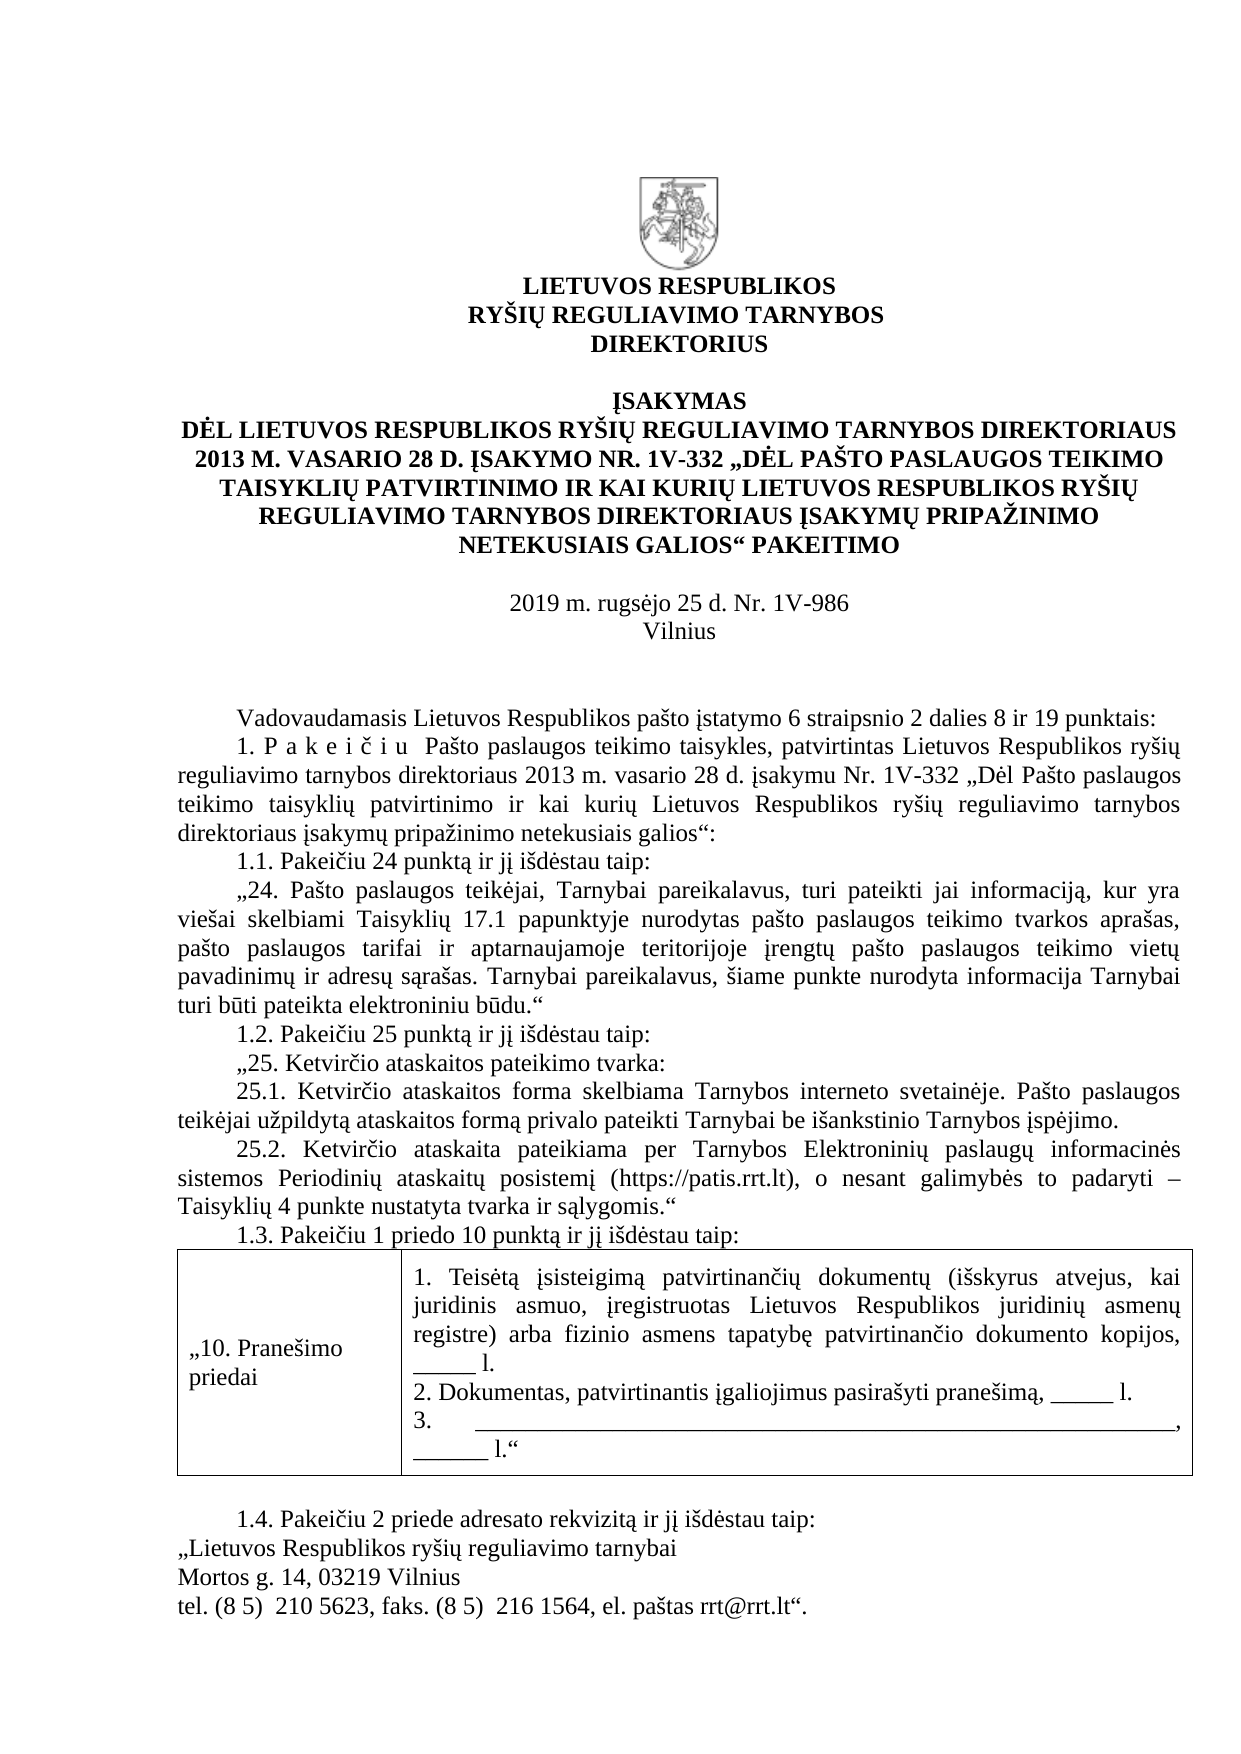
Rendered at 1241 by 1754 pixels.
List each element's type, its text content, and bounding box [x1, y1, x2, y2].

text 1. Pakeičiu Pašto paslaugos teikimo taisykles, patvirtintas Lietuvos Respublikos ryšių reguliavimo tarnybos direktoriaus 2013 m. vasario 28 d. įsakymu Nr. 1V-332 „Dėl Pašto paslaugos teikimo taisyklių patvirtinimo ir kai kurių Lietuvos Respublikos ryšių reguliavimo tarnybos direktoriaus įsakymų pripažinimo netekusiais galios“: [177, 731, 1181, 846]
text 1.1. Pakeičiu 24 punktą ir jį išdėstau taip: [177, 846, 1181, 875]
text RYŠIŲ REGULIAVIMO TARNYBOS [177, 300, 1181, 329]
text DIREKTORIUS [177, 329, 1181, 358]
text 2019 m. rugsėjo 25 d. Nr. 1V-986 [177, 588, 1181, 616]
table_header „10. Pranešimo priedai [178, 1250, 401, 1475]
text 25.2. Ketvirčio ataskaita pateikiama per Tarnybos Elektroninių paslaugų informacinės sistemos Periodinių ataskaitų posistemį (https://patis.rrt.lt), o nesant galimybės to padaryti – Taisyklių 4 punkte nustatyta tvarka ir sąlygomis.“ [177, 1134, 1181, 1220]
text Vadovaudamasis Lietuvos Respublikos pašto įstatymo 6 straipsnio 2 dalies 8 ir 19 punktais: [177, 703, 1181, 731]
text 1.4. Pakeičiu 2 priede adresato rekvizitą ir jį išdėstau taip: [177, 1504, 1181, 1533]
text 1.2. Pakeičiu 25 punktą ir jį išdėstau taip: [177, 1019, 1181, 1048]
text ĮSAKYMAS [177, 386, 1181, 415]
text „Lietuvos Respublikos ryšių reguliavimo tarnybai [177, 1533, 1181, 1562]
text „25. Ketvirčio ataskaitos pateikimo tvarka: [177, 1048, 1181, 1076]
text 1.3. Pakeičiu 1 priedo 10 punktą ir jį išdėstau taip: [177, 1220, 1181, 1249]
text DĖL LIETUVOS RESPUBLIKOS RYŠIŲ REGULIAVIMO TARNYBOS DIREKTORIAUS 2013 M. VASARIO 28 D. ĮSAKYMO NR. 1V-332 „DĖL PAŠTO PASLAUGOS TEIKIMO TAISYKLIŲ PATVIRTINIMO IR KAI KURIŲ LIETUVOS RESPUBLIKOS RYŠIŲ REGULIAVIMO TARNYBOS DIREKTORIAUS ĮSAKYMŲ PRIPAŽINIMO NETEKUSIAIS GALIOS“ PAKEITIMO [177, 415, 1181, 559]
text Mortos g. 14, 03219 Vilnius [177, 1562, 1181, 1591]
text LIETUVOS RESPUBLIKOS [177, 271, 1181, 300]
table_header 1. Teisėtą įsisteigimą patvirtinančių dokumentų (išskyrus atvejus, kai juridinis asmuo, įregistruotas Lietuvos Respublikos juridinių asmenų registre) arba fizinio asmens tapatybę patvirtinančio dokumento kopijos, _____ l. 2. Dokumentas, patvirtinantis įgaliojimus pasirašyti pranešimą, _____ l. 3. ________________________________________________________, ______ l.“ [402, 1250, 1192, 1475]
text 25.1. Ketvirčio ataskaitos forma skelbiama Tarnybos interneto svetainėje. Pašto paslaugos teikėjai užpildytą ataskaitos formą privalo pateikti Tarnybai be išankstinio Tarnybos įspėjimo. [177, 1076, 1181, 1134]
text Vilnius [177, 616, 1181, 645]
text tel. (8 5) 210 5623, faks. (8 5) 216 1564, el. paštas rrt@rrt.lt“. [177, 1591, 1181, 1619]
text „24. Pašto paslaugos teikėjai, Tarnybai pareikalavus, turi pateikti jai informaciją, kur yra viešai skelbiami Taisyklių 17.1 papunktyje nurodytas pašto paslaugos teikimo tvarkos aprašas, pašto paslaugos tarifai ir aptarnaujamoje teritorijoje įrengtų pašto paslaugos teikimo vietų pavadinimų ir adresų sąrašas. Tarnybai pareikalavus, šiame punkte nurodyta informacija Tarnybai turi būti pateikta elektroniniu būdu.“ [177, 875, 1181, 1019]
